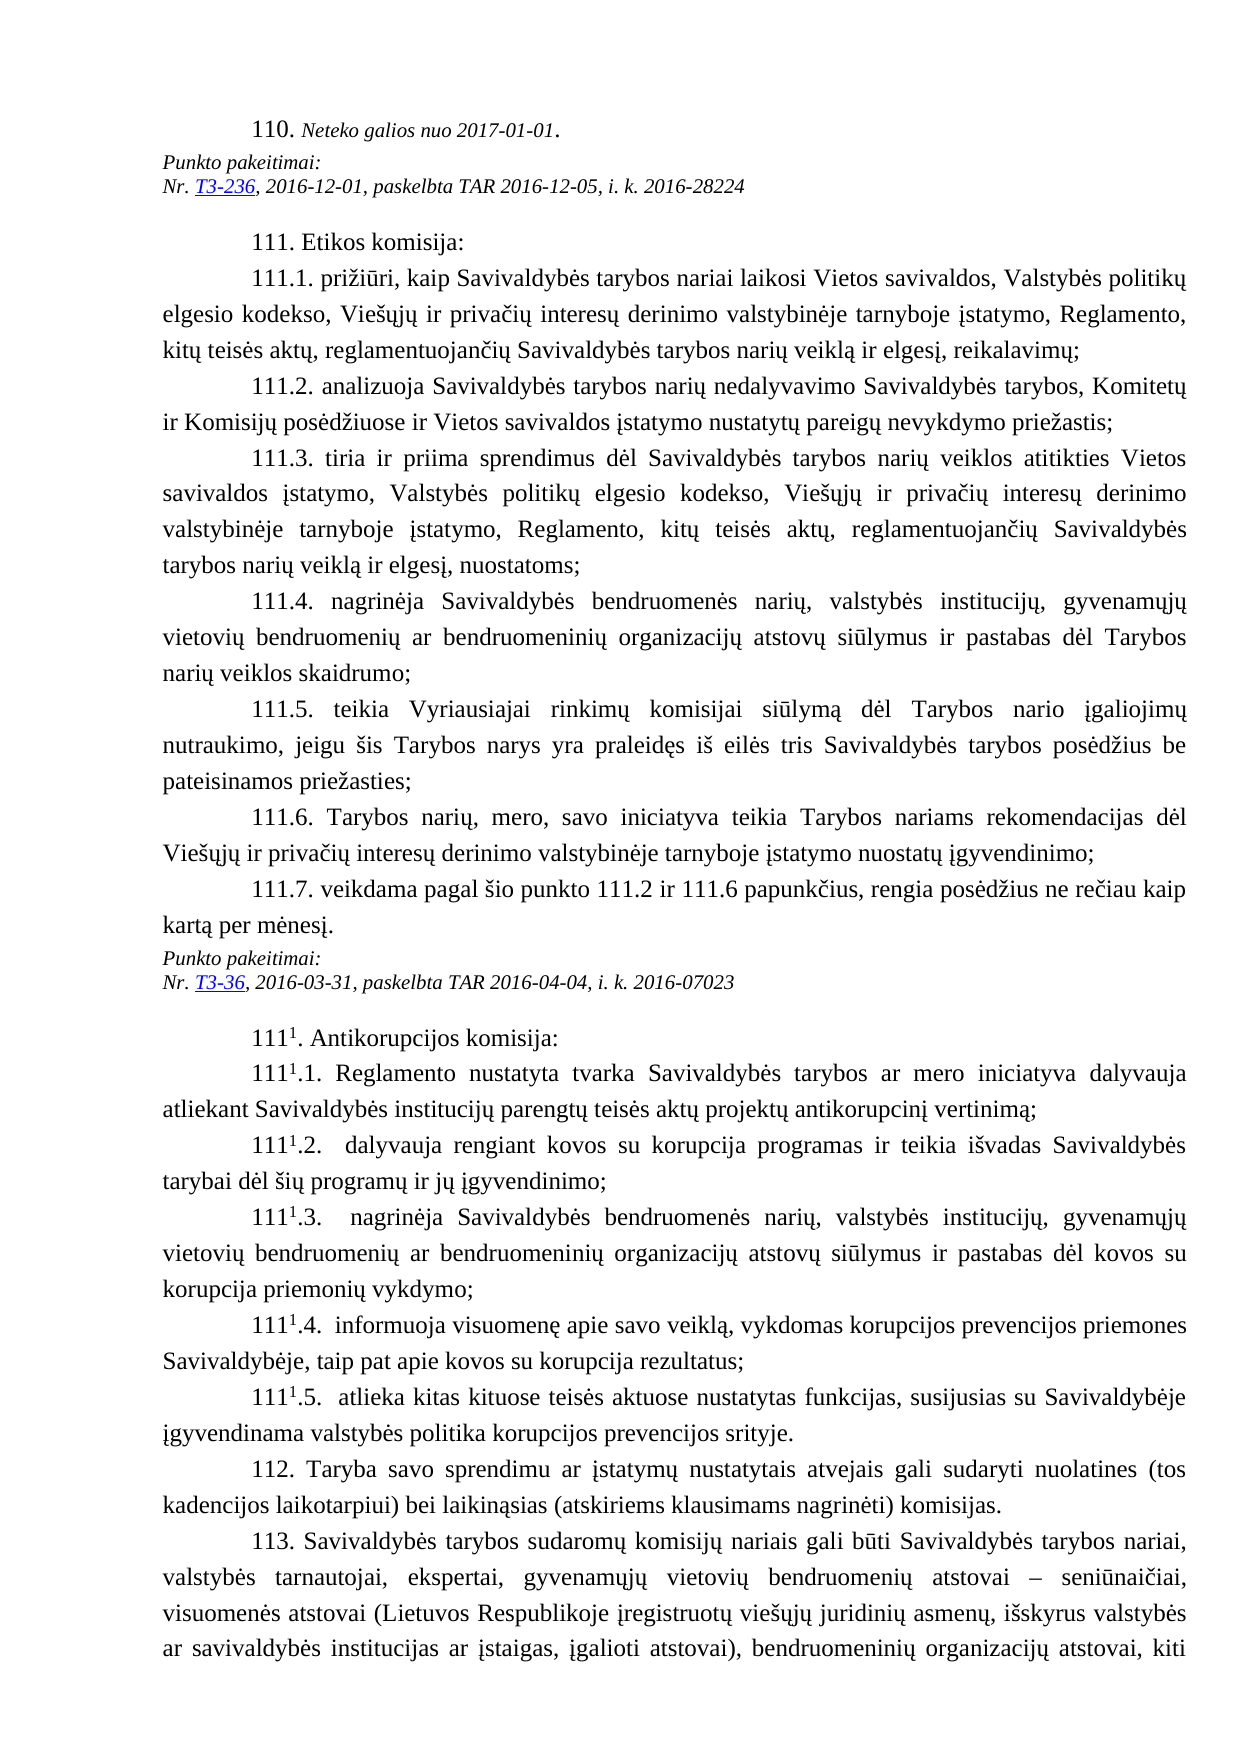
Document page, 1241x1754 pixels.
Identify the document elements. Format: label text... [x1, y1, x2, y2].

text 111.1. prižiūri, kaip Savivaldybės tarybos nariai laikosi Vietos savivaldos, Valstybės politikų elgesio kodekso, Viešųjų ir privačių interesų derinimo valstybinėje tarnyboje įstatymo, Reglamento, kitų teisės aktų, reglamentuojančių Savivaldybės tarybos narių veiklą ir elgesį, reikalavimų; [162, 263, 1187, 363]
text 111. Etikos komisija: [162, 227, 1187, 256]
text 1111. Antikorupcijos komisija: [162, 1023, 1187, 1051]
text 113. Savivaldybės tarybos sudaromų komisijų nariais gali būti Savivaldybės tarybos nariai, valstybės tarnautojai, ekspertai, gyvenamųjų vietovių bendruomenių atstovai – seniūnaičiai, visuomenės atstovai (Lietuvos Respublikoje įregistruotų viešųjų juridinių asmenų, išskyrus valstybės ar savivaldybės institucijas ar įstaigas, įgalioti atstovai), bendruomeninių organizacijų atstovai, kiti [162, 1526, 1187, 1662]
text Punkto pakeitimai: [162, 150, 1187, 174]
text Punkto pakeitimai: [162, 946, 1187, 970]
text 1111.5. atlieka kitas kituose teisės aktuose nustatytas funkcijas, susijusias su Savivaldybėje įgyvendinama valstybės politika korupcijos prevencijos srityje. [162, 1382, 1187, 1447]
text 111.4. nagrinėja Savivaldybės bendruomenės narių, valstybės institucijų, gyvenamųjų vietovių bendruomenių ar bendruomeninių organizacijų atstovų siūlymus ir pastabas dėl Tarybos narių veiklos skaidrumo; [162, 586, 1187, 687]
text Nr. T3-36, 2016-03-31, paskelbta TAR 2016-04-04, i. k. 2016-07023 [162, 970, 1187, 994]
text 111.3. tiria ir priima sprendimus dėl Savivaldybės tarybos narių veiklos atitikties Vietos savivaldos įstatymo, Valstybės politikų elgesio kodekso, Viešųjų ir privačių interesų derinimo valstybinėje tarnyboje įstatymo, Reglamento, kitų teisės aktų, reglamentuojančių Savivaldybės tarybos narių veiklą ir elgesį, nuostatoms; [162, 443, 1187, 579]
text 1111.1. Reglamento nustatyta tvarka Savivaldybės tarybos ar mero iniciatyva dalyvauja atliekant Savivaldybės institucijų parengtų teisės aktų projektų antikorupcinį vertinimą; [162, 1058, 1187, 1123]
text 111.5. teikia Vyriausiajai rinkimų komisijai siūlymą dėl Tarybos nario įgaliojimų nutraukimo, jeigu šis Tarybos narys yra praleidęs iš eilės tris Savivaldybės tarybos posėdžius be pateisinamos priežasties; [162, 694, 1187, 795]
text 112. Taryba savo sprendimu ar įstatymų nustatytais atvejais gali sudaryti nuolatines (tos kadencijos laikotarpiui) bei laikinąsias (atskiriems klausimams nagrinėti) komisijas. [162, 1454, 1187, 1518]
text 111.6. Tarybos narių, mero, savo iniciatyva teikia Tarybos nariams rekomendacijas dėl Viešųjų ir privačių interesų derinimo valstybinėje tarnyboje įstatymo nuostatų įgyvendinimo; [162, 802, 1187, 867]
text 110. Neteko galios nuo 2017-01-01. [162, 114, 1187, 143]
text 1111.2. dalyvauja rengiant kovos su korupcija programas ir teikia išvadas Savivaldybės tarybai dėl šių programų ir jų įgyvendinimo; [162, 1130, 1187, 1195]
text 1111.3. nagrinėja Savivaldybės bendruomenės narių, valstybės institucijų, gyvenamųjų vietovių bendruomenių ar bendruomeninių organizacijų atstovų siūlymus ir pastabas dėl kovos su korupcija priemonių vykdymo; [162, 1202, 1187, 1303]
text 111.2. analizuoja Savivaldybės tarybos narių nedalyvavimo Savivaldybės tarybos, Komitetų ir Komisijų posėdžiuose ir Vietos savivaldos įstatymo nustatytų pareigų nevykdymo priežastis; [162, 371, 1187, 435]
text 1111.4. informuoja visuomenę apie savo veiklą, vykdomas korupcijos prevencijos priemones Savivaldybėje, taip pat apie kovos su korupcija rezultatus; [162, 1310, 1187, 1375]
text 111.7. veikdama pagal šio punkto 111.2 ir 111.6 papunkčius, rengia posėdžius ne rečiau kaip kartą per mėnesį. [162, 874, 1187, 938]
text Nr. T3-236, 2016-12-01, paskelbta TAR 2016-12-05, i. k. 2016-28224 [162, 174, 1187, 198]
